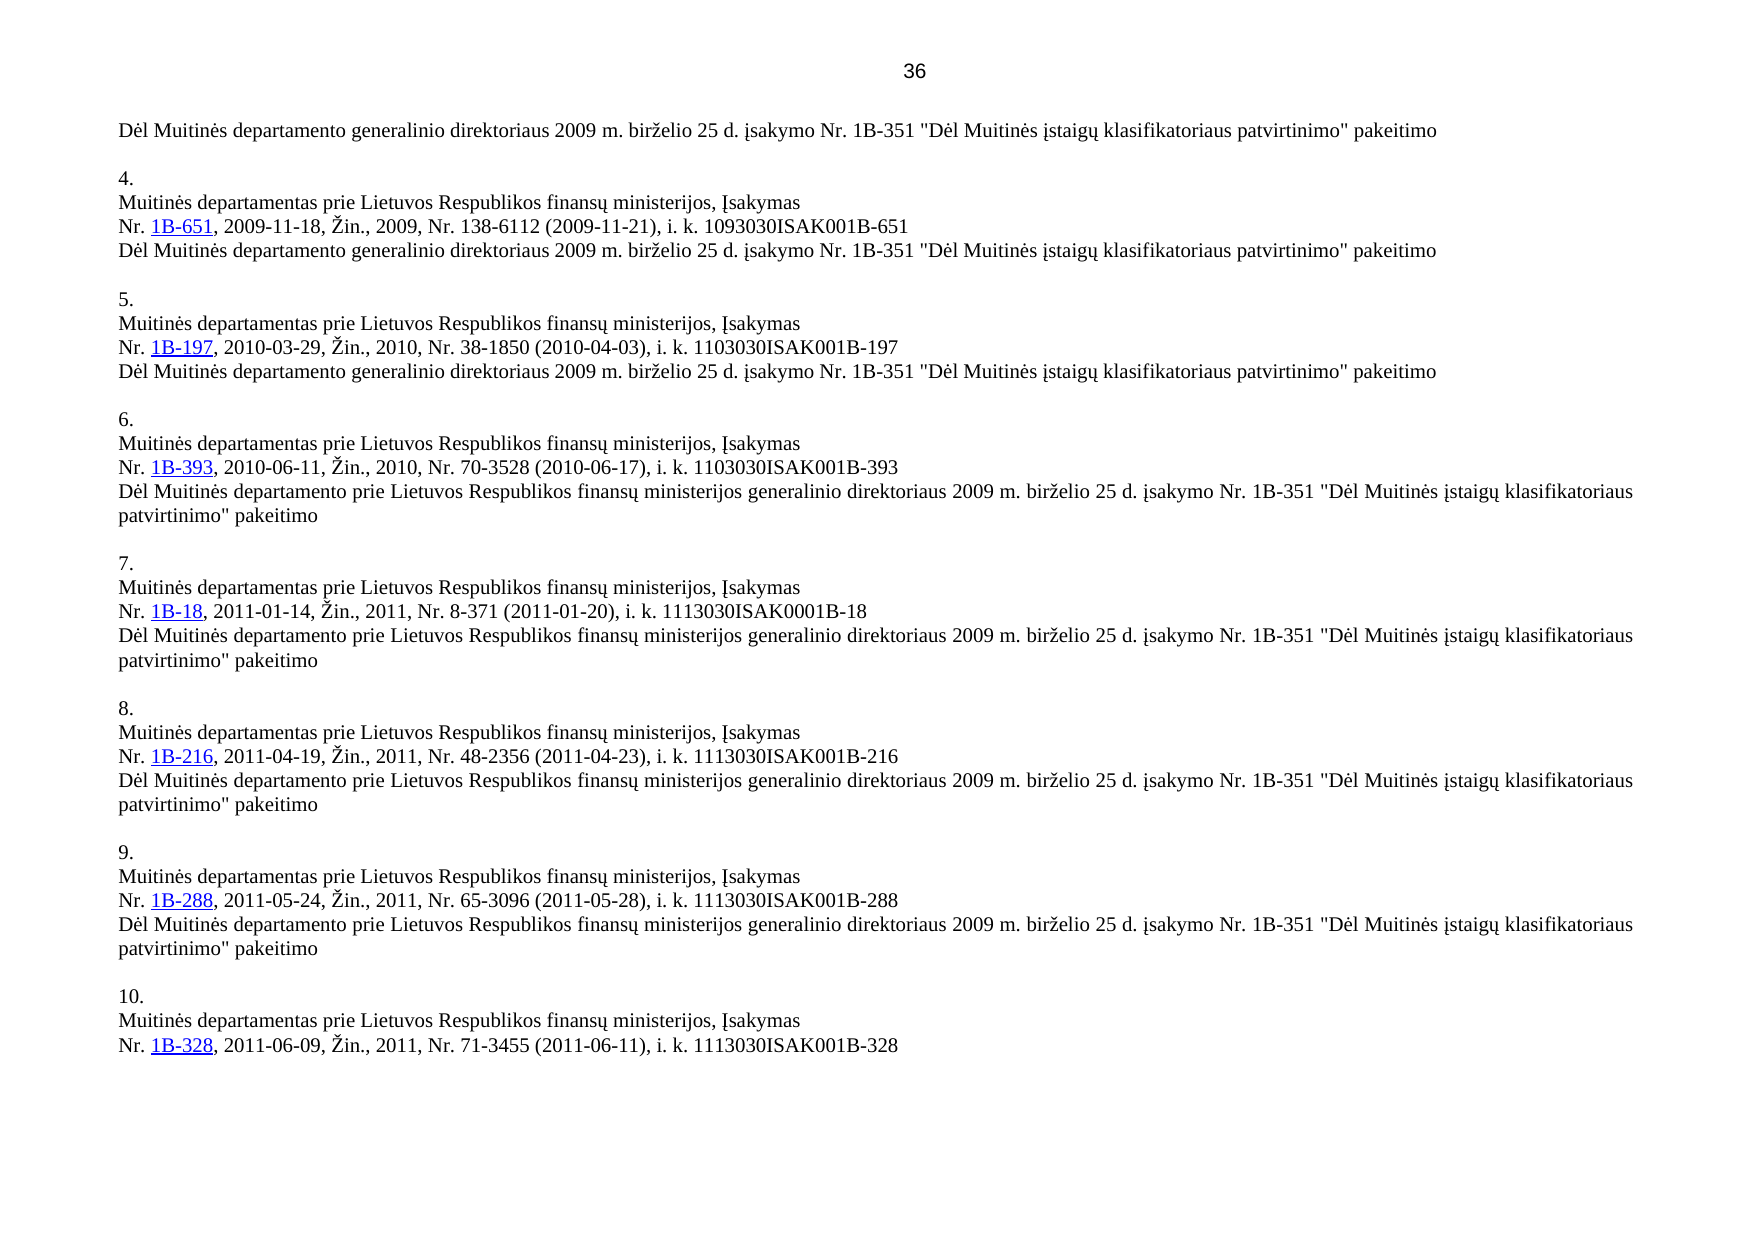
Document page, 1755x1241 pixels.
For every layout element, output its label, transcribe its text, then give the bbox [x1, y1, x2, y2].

text Dėl Muitinės departamento prie Lietuvos Respublikos finansų ministerijos generalinio direktoriaus 2009 m. birželio 25 d. įsakymo Nr. 1B-351 "Dėl Muitinės įstaigų klasifikatoriaus patvirtinimo" pakeitimo [118, 912, 1636, 960]
text Nr. 1B-651, 2009-11-18, Žin., 2009, Nr. 138-6112 (2009-11-21), i. k. 1093030ISAK001B-651 [118, 214, 1636, 238]
text Muitinės departamentas prie Lietuvos Respublikos finansų ministerijos, Įsakymas [118, 431, 1636, 455]
text Muitinės departamentas prie Lietuvos Respublikos finansų ministerijos, Įsakymas [118, 720, 1636, 744]
text 9. [118, 840, 1636, 864]
text 5. [118, 287, 1636, 311]
text Nr. 1B-328, 2011-06-09, Žin., 2011, Nr. 71-3455 (2011-06-11), i. k. 1113030ISAK001B-328 [118, 1032, 1636, 1057]
text Nr. 1B-216, 2011-04-19, Žin., 2011, Nr. 48-2356 (2011-04-23), i. k. 1113030ISAK001B-216 [118, 744, 1636, 768]
text Nr. 1B-197, 2010-03-29, Žin., 2010, Nr. 38-1850 (2010-04-03), i. k. 1103030ISAK001B-197 [118, 335, 1636, 359]
text Dėl Muitinės departamento prie Lietuvos Respublikos finansų ministerijos generalinio direktoriaus 2009 m. birželio 25 d. įsakymo Nr. 1B-351 "Dėl Muitinės įstaigų klasifikatoriaus patvirtinimo" pakeitimo [118, 479, 1636, 527]
text 4. [118, 166, 1636, 190]
text 10. [118, 984, 1636, 1008]
text 7. [118, 551, 1636, 575]
text 6. [118, 407, 1636, 431]
text Muitinės departamentas prie Lietuvos Respublikos finansų ministerijos, Įsakymas [118, 575, 1636, 599]
text Dėl Muitinės departamento generalinio direktoriaus 2009 m. birželio 25 d. įsakymo Nr. 1B-351 "Dėl Muitinės įstaigų klasifikatoriaus patvirtinimo" pakeitimo [118, 118, 1636, 142]
text Muitinės departamentas prie Lietuvos Respublikos finansų ministerijos, Įsakymas [118, 311, 1636, 335]
text Muitinės departamentas prie Lietuvos Respublikos finansų ministerijos, Įsakymas [118, 1008, 1636, 1032]
text Muitinės departamentas prie Lietuvos Respublikos finansų ministerijos, Įsakymas [118, 190, 1636, 214]
text Nr. 1B-393, 2010-06-11, Žin., 2010, Nr. 70-3528 (2010-06-17), i. k. 1103030ISAK001B-393 [118, 455, 1636, 479]
text Nr. 1B-288, 2011-05-24, Žin., 2011, Nr. 65-3096 (2011-05-28), i. k. 1113030ISAK001B-288 [118, 888, 1636, 912]
text Dėl Muitinės departamento prie Lietuvos Respublikos finansų ministerijos generalinio direktoriaus 2009 m. birželio 25 d. įsakymo Nr. 1B-351 "Dėl Muitinės įstaigų klasifikatoriaus patvirtinimo" pakeitimo [118, 768, 1636, 816]
text Dėl Muitinės departamento generalinio direktoriaus 2009 m. birželio 25 d. įsakymo Nr. 1B-351 "Dėl Muitinės įstaigų klasifikatoriaus patvirtinimo" pakeitimo [118, 359, 1636, 383]
text Muitinės departamentas prie Lietuvos Respublikos finansų ministerijos, Įsakymas [118, 864, 1636, 888]
text Nr. 1B-18, 2011-01-14, Žin., 2011, Nr. 8-371 (2011-01-20), i. k. 1113030ISAK0001B-18 [118, 599, 1636, 623]
text Dėl Muitinės departamento generalinio direktoriaus 2009 m. birželio 25 d. įsakymo Nr. 1B-351 "Dėl Muitinės įstaigų klasifikatoriaus patvirtinimo" pakeitimo [118, 238, 1636, 262]
text Dėl Muitinės departamento prie Lietuvos Respublikos finansų ministerijos generalinio direktoriaus 2009 m. birželio 25 d. įsakymo Nr. 1B-351 "Dėl Muitinės įstaigų klasifikatoriaus patvirtinimo" pakeitimo [118, 623, 1636, 672]
text 8. [118, 696, 1636, 720]
